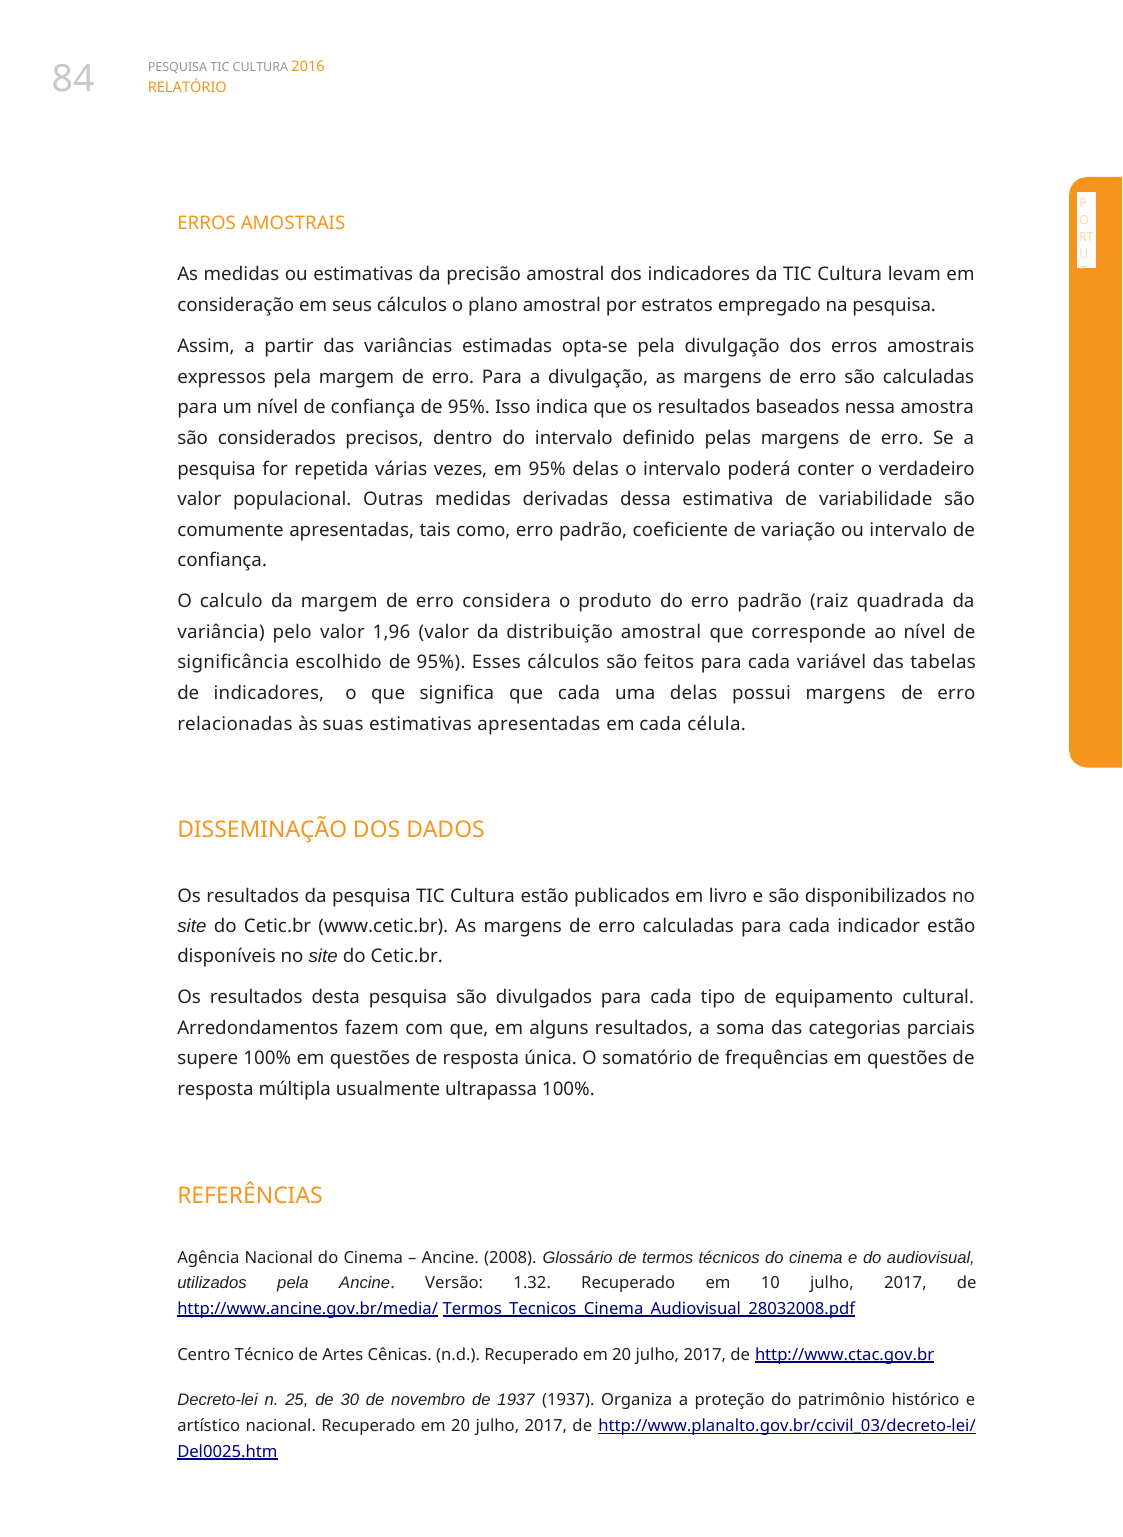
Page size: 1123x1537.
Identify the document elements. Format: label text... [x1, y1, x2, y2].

text Assim, a partir das variâncias estimadas opta-se pela divulgação dos erros amostrais expressos pela margem de erro. Para a divulgação, as margens de erro são calculadas para um nível de confiança de 95%. Isso indica que os resultados baseados nessa amostra são considerados precisos, dentro do intervalo definido pelas margens de erro. Se a pesquisa for repetida várias vezes, em 95% delas o intervalo poderá conter o verdadeiro valor populacional. Outras medidas derivadas dessa estimativa de variabilidade são comumente apresentadas, tais como, erro padrão, coeficiente de variação ou intervalo de confiança. [177, 332, 976, 572]
text Centro Técnico de Artes Cênicas. (n.d.). Recuperado em 20 julho, 2017, de http://www.ctac.gov.br [177, 1342, 987, 1365]
text Agência Nacional do Cinema – Ancine. (2008). Glossário de termos técnicos do cinema e do audiovisual, utilizados pela Ancine. Versão: 1.32. Recuperado em 10 julho, 2017, de http://www.ancine.gov.br/media/ Termos_Tecnicos_Cinema_Audiovisual_28032008.pdf [177, 1246, 977, 1319]
subtitle DISSEMINAÇÃO DOS DADOS [177, 813, 987, 844]
text Os resultados desta pesquisa são divulgados para cada tipo de equipamento cultural. Arredondamentos fazem com que, em alguns resultados, a soma das categorias parciais supere 100% em questões de resposta única. O somatório de frequências em questões de resposta múltipla usualmente ultrapassa 100%. [177, 983, 976, 1101]
text As medidas ou estimativas da precisão amostral dos indicadores da TIC Cultura levam em consideração em seus cálculos o plano amostral por estratos empregado na pesquisa. [177, 261, 976, 317]
text Os resultados da pesquisa TIC Cultura estão publicados em livro e são disponibilizados no site do Cetic.br (www.cetic.br). As margens de erro calculadas para cada indicador estão disponíveis no site do Cetic.br. [177, 882, 976, 968]
text PORTUGUÊS [1079, 194, 1096, 268]
subtitle REFERÊNCIAS [177, 1178, 987, 1210]
text ERROS AMOSTRAIS [177, 209, 987, 235]
text O calculo da margem de erro considera o produto do erro padrão (raiz quadrada da variância) pelo valor 1,96 (valor da distribuição amostral que corresponde ao nível de significância escolhido de 95%). Esses cálculos são feitos para cada variável das tabelas de indicadores, o que significa que cada uma delas possui margens de erro relacionadas às suas estimativas apresentadas em cada célula. [177, 587, 976, 735]
text Decreto-lei n. 25, de 30 de novembro de 1937 (1937). Organiza a proteção do patrimônio histórico e artístico nacional. Recuperado em 20 julho, 2017, de http://www.planalto.gov.br/ccivil_03/decreto-lei/ Del0025.htm [177, 1388, 976, 1462]
